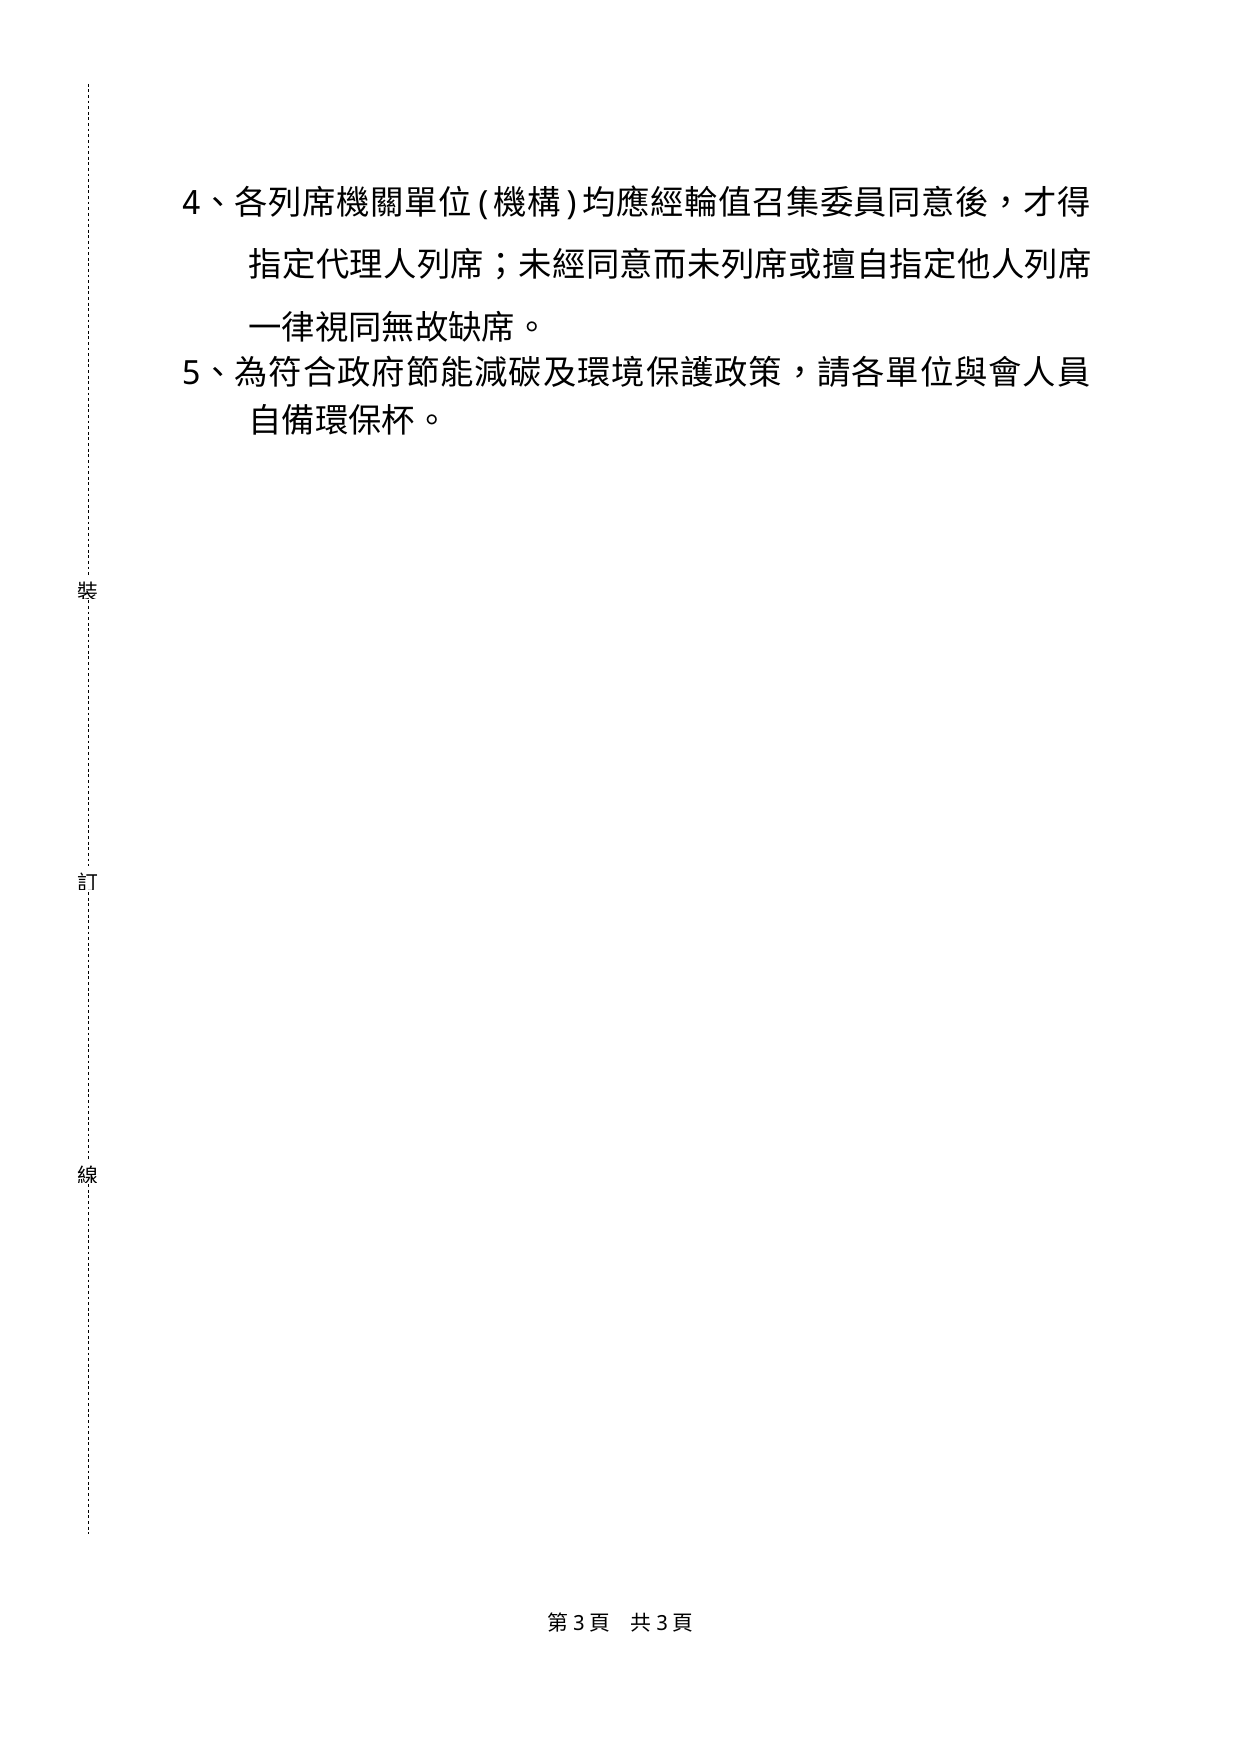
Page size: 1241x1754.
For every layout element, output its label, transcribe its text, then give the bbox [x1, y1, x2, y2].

list 為符合政府節能減碳及環境保護政策，請各單位與會人員自備環保杯。 [181, 346, 1092, 442]
list 各列席機關單位(機構)均應經輪值召集委員同意後，才得指定代理人列席；未經同意而未列席或擅自指定他人列席，一律視同無故缺席。 [181, 158, 1092, 346]
